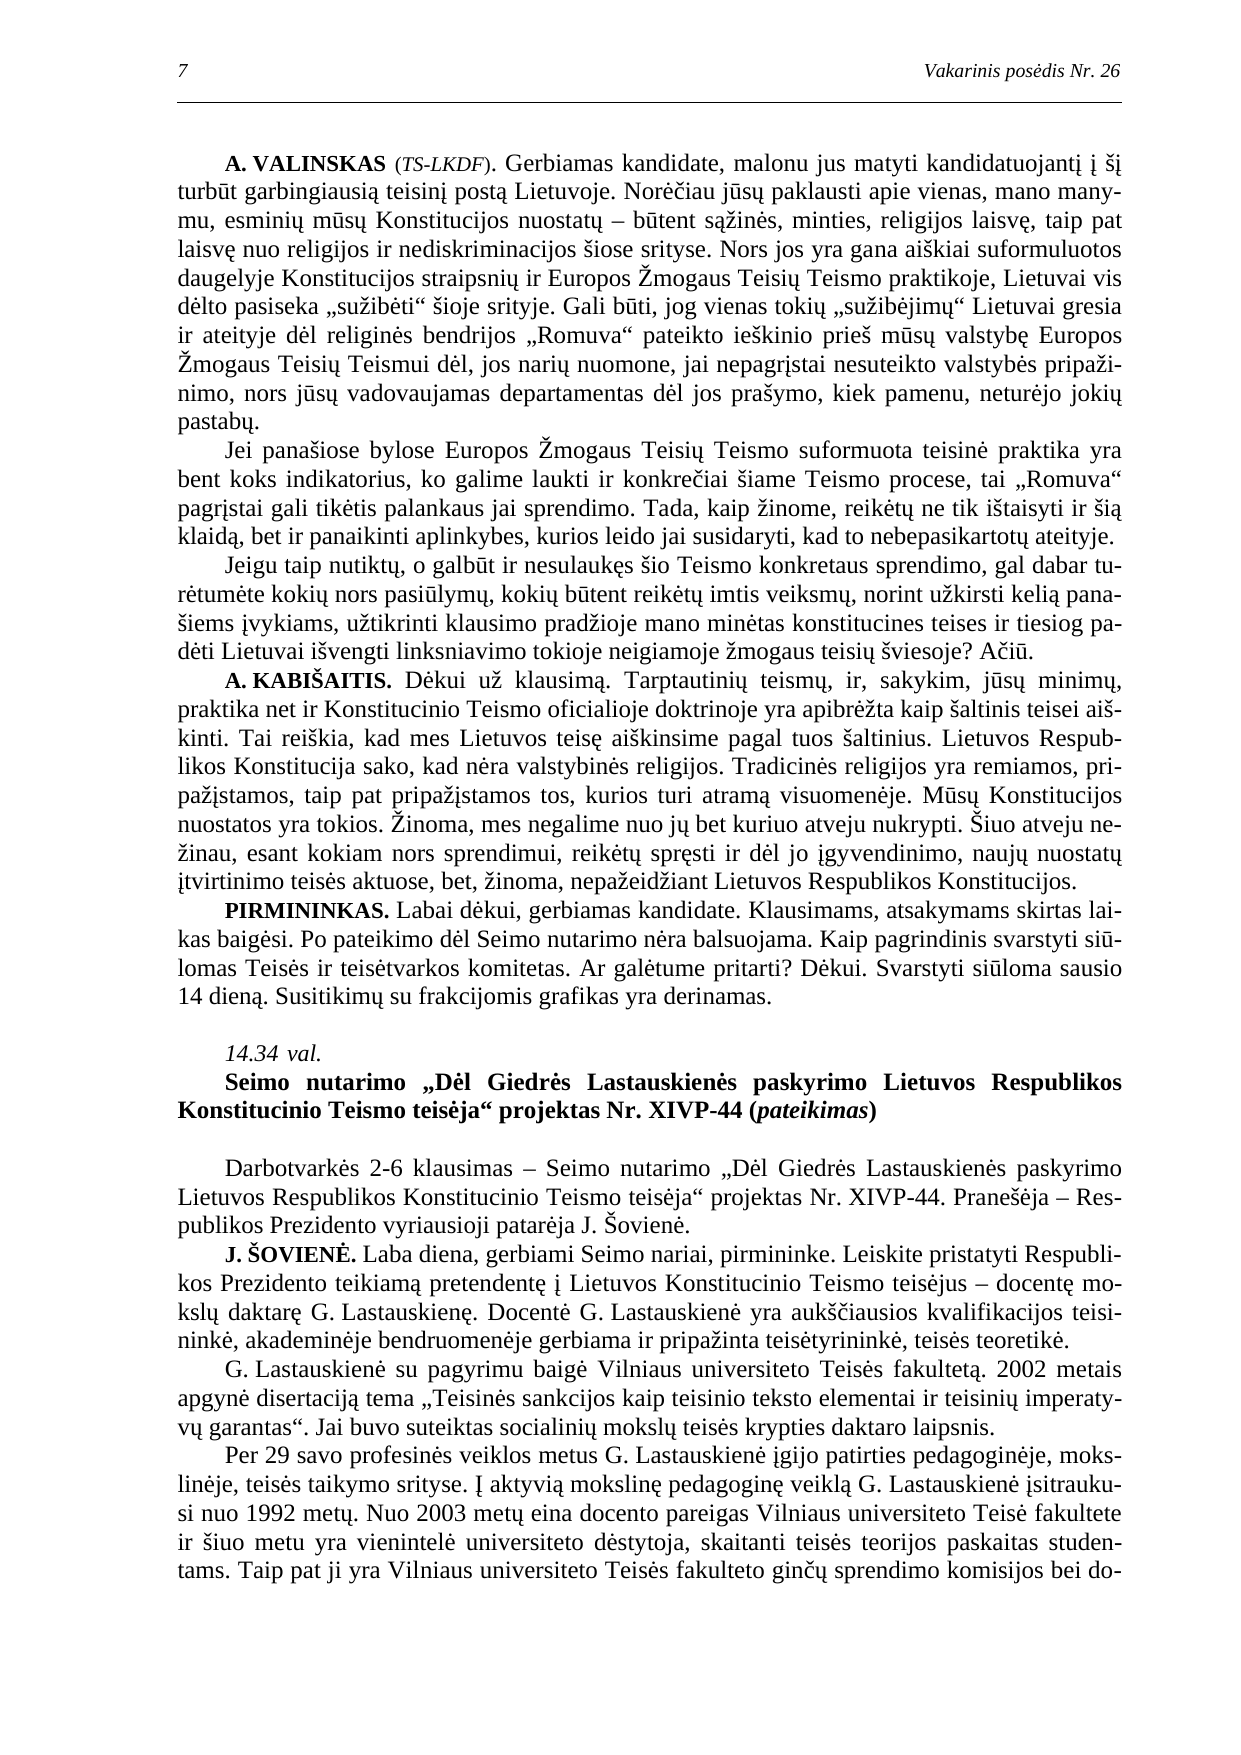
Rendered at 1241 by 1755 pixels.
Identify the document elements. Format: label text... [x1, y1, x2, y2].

text 14.34 val. [224, 1039, 1122, 1067]
text A. KABIŠAITIS. Dė­kui už klau­si­mą. Tarp­tau­ti­nių teis­mų, ir, sa­ky­kim, jū­sų mi­ni­mų, prak­ti­ka net ir Kon­sti­tu­ci­nio Teis­mo ofi­cia­lio­je dok­tri­no­je yra api­brėž­ta kaip šal­ti­nis tei­sei aiš­kin­ti. Tai reiš­kia, kad mes Lie­tu­vos tei­sę aiš­kin­si­me pa­gal tuos šal­ti­nius. Lie­tu­vos Res­pub­likos Kon­sti­tu­ci­ja sa­ko, kad nė­ra vals­ty­bi­nės re­li­gi­jos. Tra­di­ci­nės re­li­gi­jos yra re­mia­mos, pri­pa­žįs­ta­mos, taip pat pri­pa­žįs­ta­mos tos, ku­rios tu­ri at­ra­mą vi­suo­me­nė­je. Mū­sų Kon­sti­tu­ci­jos nuo­sta­tos yra to­kios. Ži­no­ma, mes ne­ga­li­me nuo jų bet ku­riuo at­ve­ju nu­kryp­ti. Šiuo at­ve­ju ne­ži­nau, esant ko­kiam nors spren­di­mui, rei­kė­tų spręs­ti ir dėl jo įgy­ven­di­ni­mo, nau­jų nuo­sta­tų įtvir­ti­ni­mo tei­sės ak­tuo­se, bet, ži­no­ma, ne­pa­žei­džiant Lie­tu­vos Res­pub­li­kos Kon­sti­tu­ci­jos. [177, 665, 1122, 895]
text Jei pa­na­šio­se by­lo­se Eu­ro­pos Žmo­gaus Tei­sių Teis­mo su­for­muo­ta tei­si­nė prak­ti­ka yra bent koks in­di­ka­to­rius, ko ga­li­me lauk­ti ir kon­kre­čiai šia­me Teis­mo pro­ce­se, tai „Ro­mu­va“ pa­grįs­tai ga­li ti­kė­tis pa­lan­kaus jai spren­di­mo. Ta­da, kaip ži­no­me, rei­kė­tų ne tik iš­tai­sy­ti ir šią klai­dą, bet ir pa­nai­kin­ti ap­lin­ky­bes, ku­rios lei­do jai su­si­da­ry­ti, kad to ne­be­pa­si­kar­to­tų at­ei­ty­je. [177, 435, 1122, 550]
text PIRMININKAS. La­bai dė­kui, ger­bia­mas kan­di­da­te. Klau­si­mams, at­sa­ky­mams skir­tas lai­kas bai­gė­si. Po pa­tei­ki­mo dėl Sei­mo nu­ta­ri­mo nė­ra bal­suo­ja­ma. Kaip pa­grin­di­nis svars­ty­ti siū­lo­mas Tei­sės ir tei­sėt­var­kos ko­mi­te­tas. Ar ga­lė­tu­me pri­tar­ti? Dė­kui. Svars­ty­ti siū­lo­ma sau­sio 14 die­ną. Su­si­ti­ki­mų su frak­ci­jo­mis gra­fi­kas yra de­ri­na­mas. [177, 895, 1122, 1010]
text Sei­mo nu­ta­ri­mo „Dėl Gied­rės Las­taus­kie­nės pa­sky­ri­mo Lie­tu­vos Res­pub­li­kos Konsti­tu­ci­nio Teis­mo tei­sė­ja“ pro­jek­tas Nr. XIVP-44 (pa­tei­ki­mas) [177, 1067, 1122, 1124]
text G. Las­taus­kie­nė su pa­gy­ri­mu bai­gė Vil­niaus uni­ver­si­te­to Tei­sės fa­kul­te­tą. 2002 me­tais ap­gy­nė di­ser­ta­ci­ją te­ma „Tei­si­nės sank­ci­jos kaip tei­si­nio teks­to ele­men­tai ir tei­si­nių im­pe­ra­ty­vų ga­ran­tas“. Jai bu­vo su­teik­tas so­cia­li­nių moks­lų tei­sės kryp­ties dak­ta­ro laips­nis. [177, 1354, 1122, 1440]
text Dar­bo­tvarkės 2-6 klau­si­mas – Sei­mo nu­ta­ri­mo „Dėl Gied­rės Las­taus­kie­nės pa­sky­ri­mo Lie­tu­vos Res­pub­li­kos Kon­sti­tu­ci­nio Teis­mo tei­sė­ja“ pro­jek­tas Nr. XIVP-44. Pra­ne­šė­ja – Res­pub­li­kos Pre­zi­den­to vy­riau­sio­ji pa­ta­rė­ja J. Šo­vie­nė. [177, 1153, 1122, 1239]
text J. ŠOVIENĖ. La­ba die­na, ger­bia­mi Sei­mo na­riai, pir­mi­nin­ke. Leis­ki­te pri­sta­ty­ti Res­pub­li­kos Pre­zi­den­to tei­kia­mą pre­ten­den­tę į Lie­tu­vos Kon­sti­tu­ci­nio Teis­mo tei­sė­jus – do­cen­tę mo­ks­lų dak­ta­rę G. Las­taus­kie­nę. Do­cen­tė G. Las­taus­kie­nė yra aukš­čiau­sios kva­li­fi­ka­ci­jos tei­si­nin­kė, aka­de­mi­nė­je ben­druo­me­nė­je ger­bia­ma ir pri­pa­žin­ta tei­sė­ty­ri­nin­kė, tei­sės te­ore­ti­kė. [177, 1239, 1122, 1354]
text A. VALINSKAS (TS-LKDF). Ger­bia­mas kan­di­da­te, ma­lo­nu jus ma­ty­ti kan­di­da­tuo­jan­tį į šį tur­būt gar­bin­giau­sią tei­si­nį pos­tą Lie­tu­vo­je. No­rė­čiau jū­sų pa­klaus­ti apie vie­nas, ma­no ma­ny­mu, es­mi­nių mū­sų Kon­sti­tu­ci­jos nuo­sta­tų – bū­tent są­ži­nės, min­ties, re­li­gi­jos lais­vę, taip pat lais­vę nuo re­li­gi­jos ir ne­disk­ri­mi­na­ci­jos šio­se sri­ty­se. Nors jos yra ga­na aiš­kiai su­for­mu­luo­tos dau­ge­ly­je Kon­sti­tu­ci­jos straips­nių ir Eu­ro­pos Žmo­gaus Tei­sių Teis­mo prak­ti­ko­je, Lie­tu­vai vis dėl­to pa­si­se­ka „su­ži­bė­ti“ šio­je sri­ty­je. Ga­li bū­ti, jog vie­nas to­kių „su­ži­bė­ji­mų“ Lie­tu­vai gre­sia ir at­ei­ty­je dėl re­li­gi­nės ben­dri­jos „Ro­mu­va“ pa­teik­to ieš­ki­nio prieš mū­sų vals­ty­bę Eu­ro­pos Žmo­gaus Tei­sių Teis­mui dėl, jos na­rių nuo­mo­ne, jai ne­pa­grįs­tai ne­su­teik­to vals­ty­bės pri­pa­ži­ni­mo, nors jū­sų va­do­vau­ja­mas de­par­ta­men­tas dėl jos pra­šy­mo, kiek pa­me­nu, ne­tu­rė­jo jo­kių pa­sta­bų. [177, 148, 1122, 435]
text Jei­gu taip nu­tik­tų, o gal­būt ir ne­su­lau­kęs šio Teis­mo kon­kre­taus spren­di­mo, gal da­bar tu­rė­tu­mė­te ko­kių nors pa­siū­ly­mų, ko­kių bū­tent rei­kė­tų im­tis veiks­mų, no­rint už­kirs­ti ke­lią pa­na­šiems įvy­kiams, už­tik­rin­ti klau­si­mo pra­džio­je ma­no mi­nė­tas kon­sti­tu­ci­nes tei­ses ir tie­siog pa­dė­ti Lie­tu­vai iš­veng­ti links­nia­vi­mo to­kio­je nei­gia­mo­je žmo­gaus tei­sių švie­so­je? Ačiū. [177, 550, 1122, 665]
text Per 29 sa­vo pro­fe­si­nės veik­los me­tus G. Las­taus­kie­nė įgi­jo pa­tir­ties pe­da­go­gi­nė­je, moks­li­nė­je, tei­sės tai­ky­mo sri­ty­se. Į ak­ty­vią moks­li­nę pe­da­go­gi­nę veik­lą G. Las­taus­kie­nė įsi­trau­ku­si nuo 1992 me­tų. Nuo 2003 me­tų ei­na do­cen­to pa­rei­gas Vil­niaus uni­ver­si­te­to Tei­sė fa­kul­te­te ir šiuo me­tu yra vie­nin­te­lė uni­ver­si­te­to dės­ty­to­ja, skai­tan­ti tei­sės te­ori­jos pa­skai­tas stu­den­tams. Taip pat ji yra Vil­niaus uni­ver­si­te­to Tei­sės fa­kul­te­to gin­čų spren­di­mo ko­mi­si­jos bei do­ [177, 1440, 1122, 1584]
